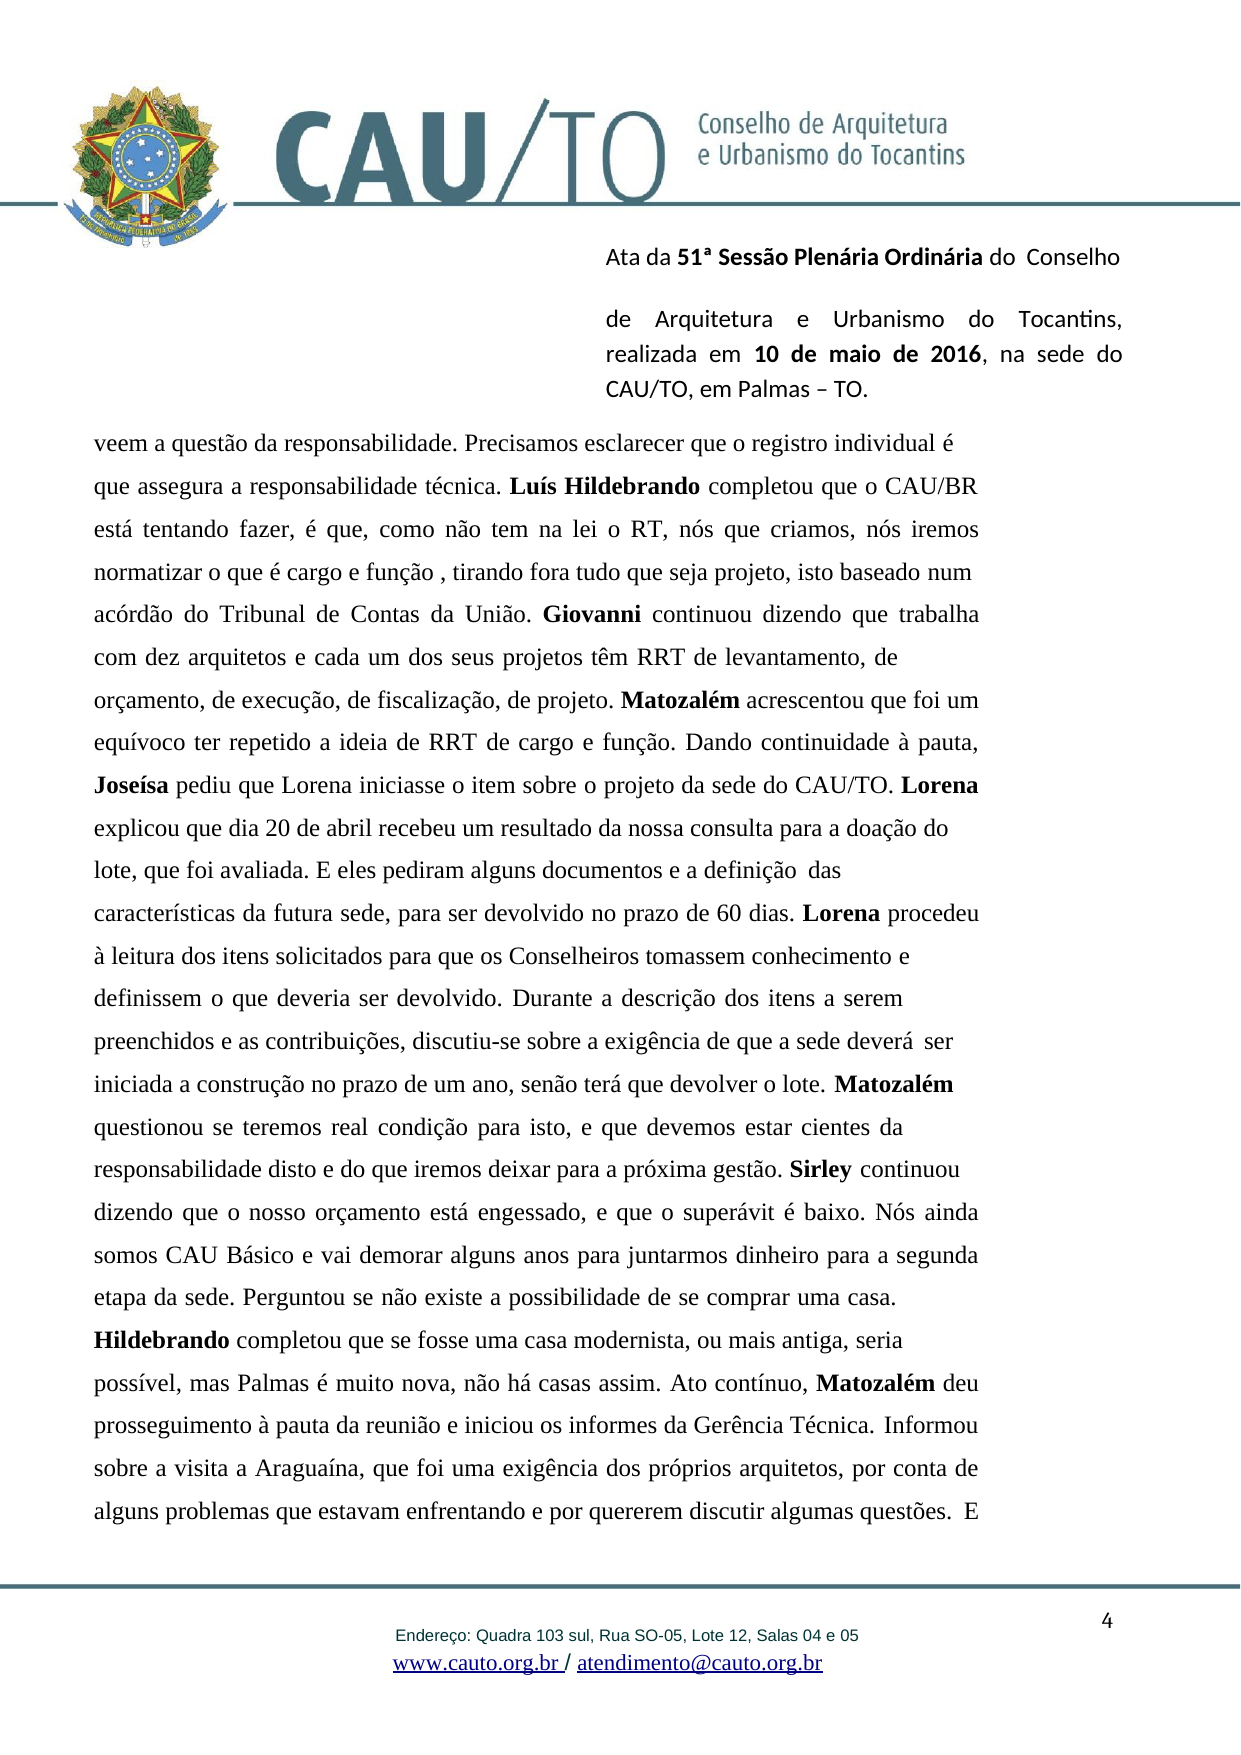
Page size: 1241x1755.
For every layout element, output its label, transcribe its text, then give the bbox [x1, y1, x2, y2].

list explicou que dia 20 de abril recebeu um resultado da nossa consulta para a doação do [0, 813, 1157, 842]
list normatizar o que é cargo e função , tirando fora tudo que seja projeto, isto baseado num [0, 557, 1157, 586]
text de Arquitetura e Urbanismo do Tocantins, realizada em 10 de maio de 2016, na sede do CAU/TO, em Palmas – TO. [606, 303, 1123, 404]
list à leitura dos itens solicitados para que os Conselheiros tomassem conhecimento e [0, 941, 1157, 970]
list etapa da sede. Perguntou se não existe a possibilidade de se comprar uma casa. [0, 1282, 1157, 1312]
list responsabilidade disto e do que iremos deixar para a próxima gestão. Sirley continuou [0, 1154, 1157, 1183]
list dizendo que o nosso orçamento está engessado, e que o superávit é baixo. Nós ainda [0, 1197, 1157, 1226]
list definissem o que deveria ser devolvido. Durante a descrição dos itens a serem [0, 983, 1157, 1013]
list veem a questão da responsabilidade. Precisamos esclarecer que o registro individual é [0, 428, 1157, 458]
list Hildebrando completou que se fosse uma casa modernista, ou mais antiga, seria [0, 1325, 1157, 1354]
list está tentando fazer, é que, como não tem na lei o RT, nós que criamos, nós iremos [0, 514, 1157, 543]
list equívoco ter repetido a ideia de RRT de cargo e função. Dando continuidade à pauta, [0, 727, 1157, 756]
list com dez arquitetos e cada um dos seus projetos têm RRT de levantamento, de [0, 642, 1157, 671]
list preenchidos e as contribuições, discutiu-se sobre a exigência de que a sede deverá ser [0, 1026, 1157, 1055]
list que assegura a responsabilidade técnica. Luís Hildebrando completou que o CAU/BR [0, 471, 1157, 500]
list sobre a visita a Araguaína, que foi uma exigência dos próprios arquitetos, por conta de [0, 1453, 1157, 1482]
list prosseguimento à pauta da reunião e iniciou os informes da Gerência Técnica. Informou [0, 1411, 1157, 1439]
list lote, que foi avaliada. E eles pediram alguns documentos e a definição das [0, 856, 1157, 884]
list orçamento, de execução, de fiscalização, de projeto. Matozalém acrescentou que foi um [0, 685, 1157, 714]
list possível, mas Palmas é muito nova, não há casas assim. Ato contínuo, Matozalém deu [0, 1368, 1157, 1397]
list Joseísa pediu que Lorena iniciasse o item sobre o projeto da sede do CAU/TO. Lorena [0, 770, 1157, 799]
list alguns problemas que estavam enfrentando e por quererem discutir algumas questões. E [0, 1496, 1157, 1525]
list acórdão do Tribunal de Contas da União. Giovanni continuou dizendo que trabalha [0, 599, 1157, 628]
list questionou se teremos real condição para isto, e que devemos estar cientes da [0, 1112, 1157, 1141]
list somos CAU Básico e vai demorar alguns anos para juntarmos dinheiro para a segunda [0, 1240, 1157, 1269]
list características da futura sede, para ser devolvido no prazo de 60 dias. Lorena procedeu [0, 898, 1157, 927]
list iniciada a construção no prazo de um ano, senão terá que devolver o lote. Matozalém [0, 1069, 1157, 1098]
